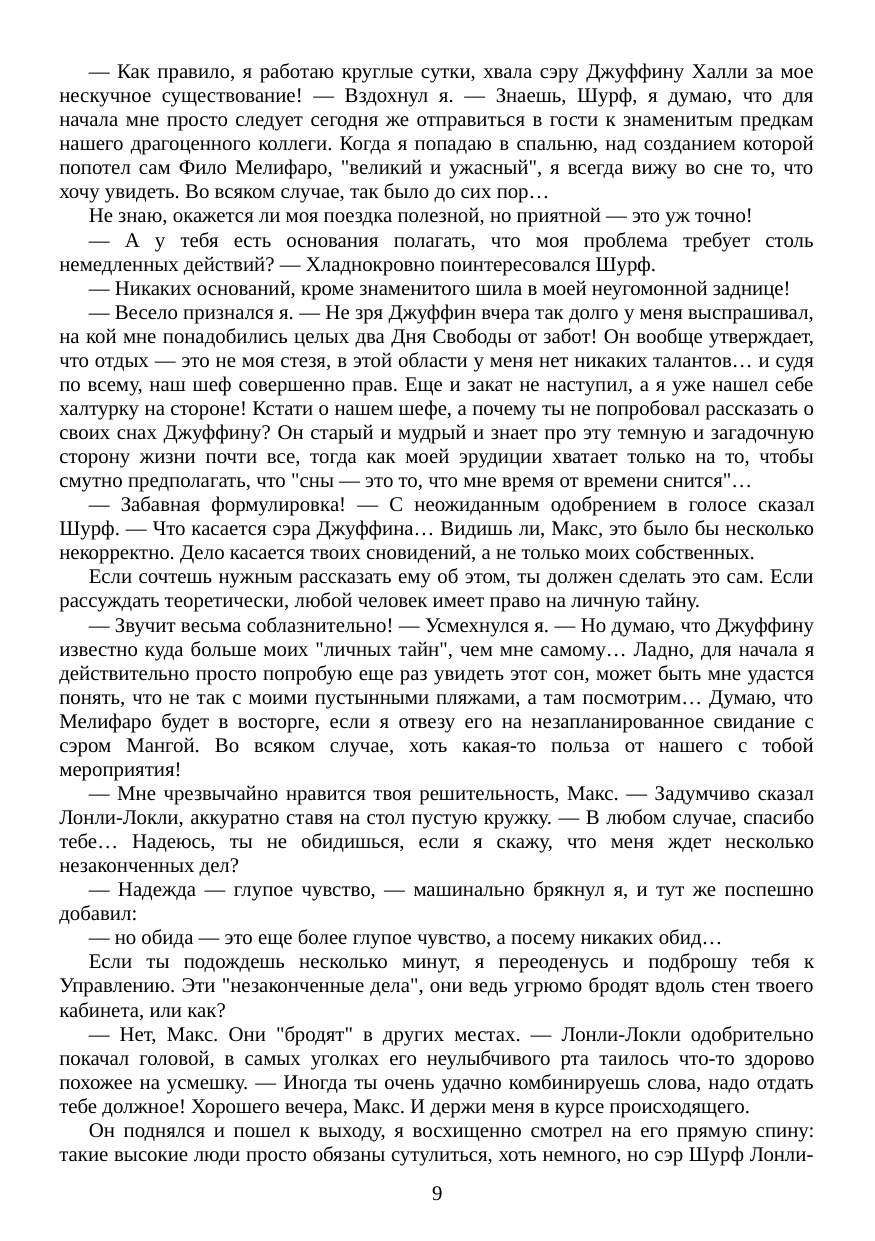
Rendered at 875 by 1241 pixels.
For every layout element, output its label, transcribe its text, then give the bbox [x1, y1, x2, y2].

text — Звучит весьма соблазнительно! — Усмехнулся я. — Но думаю, что Джуффину известно куда больше моих "личных тайн", чем мне самому… Ладно, для начала я действительно просто попробую еще раз увидеть этот сон, может быть мне удастся понять, что не так с моими пустынными пляжами, а там посмотрим… Думаю, что Мелифаро будет в восторге, если я отвезу его на незапланированное свидание с сэром Мангой. Во всяком случае, хоть какая-то польза от нашего с тобой мероприятия! [59, 612, 815, 781]
text — Мне чрезвычайно нравится твоя решительность, Макс. — Задумчиво сказал Лонли-Локли, аккуратно ставя на стол пустую кружку. — В любом случае, спасибо тебе… Надеюсь, ты не обидишься, если я скажу, что меня ждет несколько незаконченных дел? [59, 781, 815, 877]
text Он поднялся и пошел к выходу, я восхищенно смотрел на его прямую спину: такие высокие люди просто обязаны сутулиться, хоть немного, но сэр Шурф Лонли- [59, 1118, 815, 1166]
text — А у тебя есть основания полагать, что моя проблема требует столь немедленных действий? — Хладнокровно поинтересовался Шурф. [59, 227, 815, 276]
text — но обида — это еще более глупое чувство, а посему никаких обид… [59, 925, 815, 949]
text Если ты подождешь несколько минут, я переоденусь и подброшу тебя к Управлению. Эти "незаконченные дела", они ведь угрюмо бродят вдоль стен твоего кабинета, или как? [59, 949, 815, 1022]
text — Нет, Макс. Они "бродят" в других местах. — Лонли-Локли одобрительно покачал головой, в самых уголках его неулыбчивого рта таилось что-то здорово похожее на усмешку. — Иногда ты очень удачно комбинируешь слова, надо отдать тебе должное! Хорошего вечера, Макс. И держи меня в курсе происходящего. [59, 1022, 815, 1118]
text Если сочтешь нужным рассказать ему об этом, ты должен сделать это сам. Если рассуждать теоретически, любой человек имеет право на личную тайну. [59, 564, 815, 612]
text — Забавная формулировка! — С неожиданным одобрением в голосе сказал Шурф. — Что касается сэра Джуффина… Видишь ли, Макс, это было бы несколько некорректно. Дело касается твоих сновидений, а не только моих собственных. [59, 492, 815, 564]
text — Весело признался я. — Не зря Джуффин вчера так долго у меня выспрашивал, на кой мне понадобились целых два Дня Свободы от забот! Он вообще утверждает, что отдых — это не моя стезя, в этой области у меня нет никаких талантов… и судя по всему, наш шеф совершенно прав. Еще и закат не наступил, а я уже нашел себе халтурку на стороне! Кстати о нашем шефе, а почему ты не попробовал рассказать о своих снах Джуффину? Он старый и мудрый и знает про эту темную и загадочную сторону жизни почти все, тогда как моей эрудиции хватает только на то, чтобы смутно предполагать, что "сны — это то, что мне время от времени снится"… [59, 300, 815, 492]
text — Никаких оснований, кроме знаменитого шила в моей неугомонной заднице! [59, 276, 815, 300]
text — Надежда — глупое чувство, — машинально брякнул я, и тут же поспешно добавил: [59, 877, 815, 925]
text — Как правило, я работаю круглые сутки, хвала сэру Джуффину Халли за мое нескучное существование! — Вздохнул я. — Знаешь, Шурф, я думаю, что для начала мне просто следует сегодня же отправиться в гости к знаменитым предкам нашего драгоценного коллеги. Когда я попадаю в спальню, над созданием которой попотел сам Фило Мелифаро, "великий и ужасный", я всегда вижу во сне то, что хочу увидеть. Во всяком случае, так было до сих пор… [59, 59, 815, 203]
text Не знаю, окажется ли моя поездка полезной, но приятной — это уж точно! [59, 203, 815, 227]
